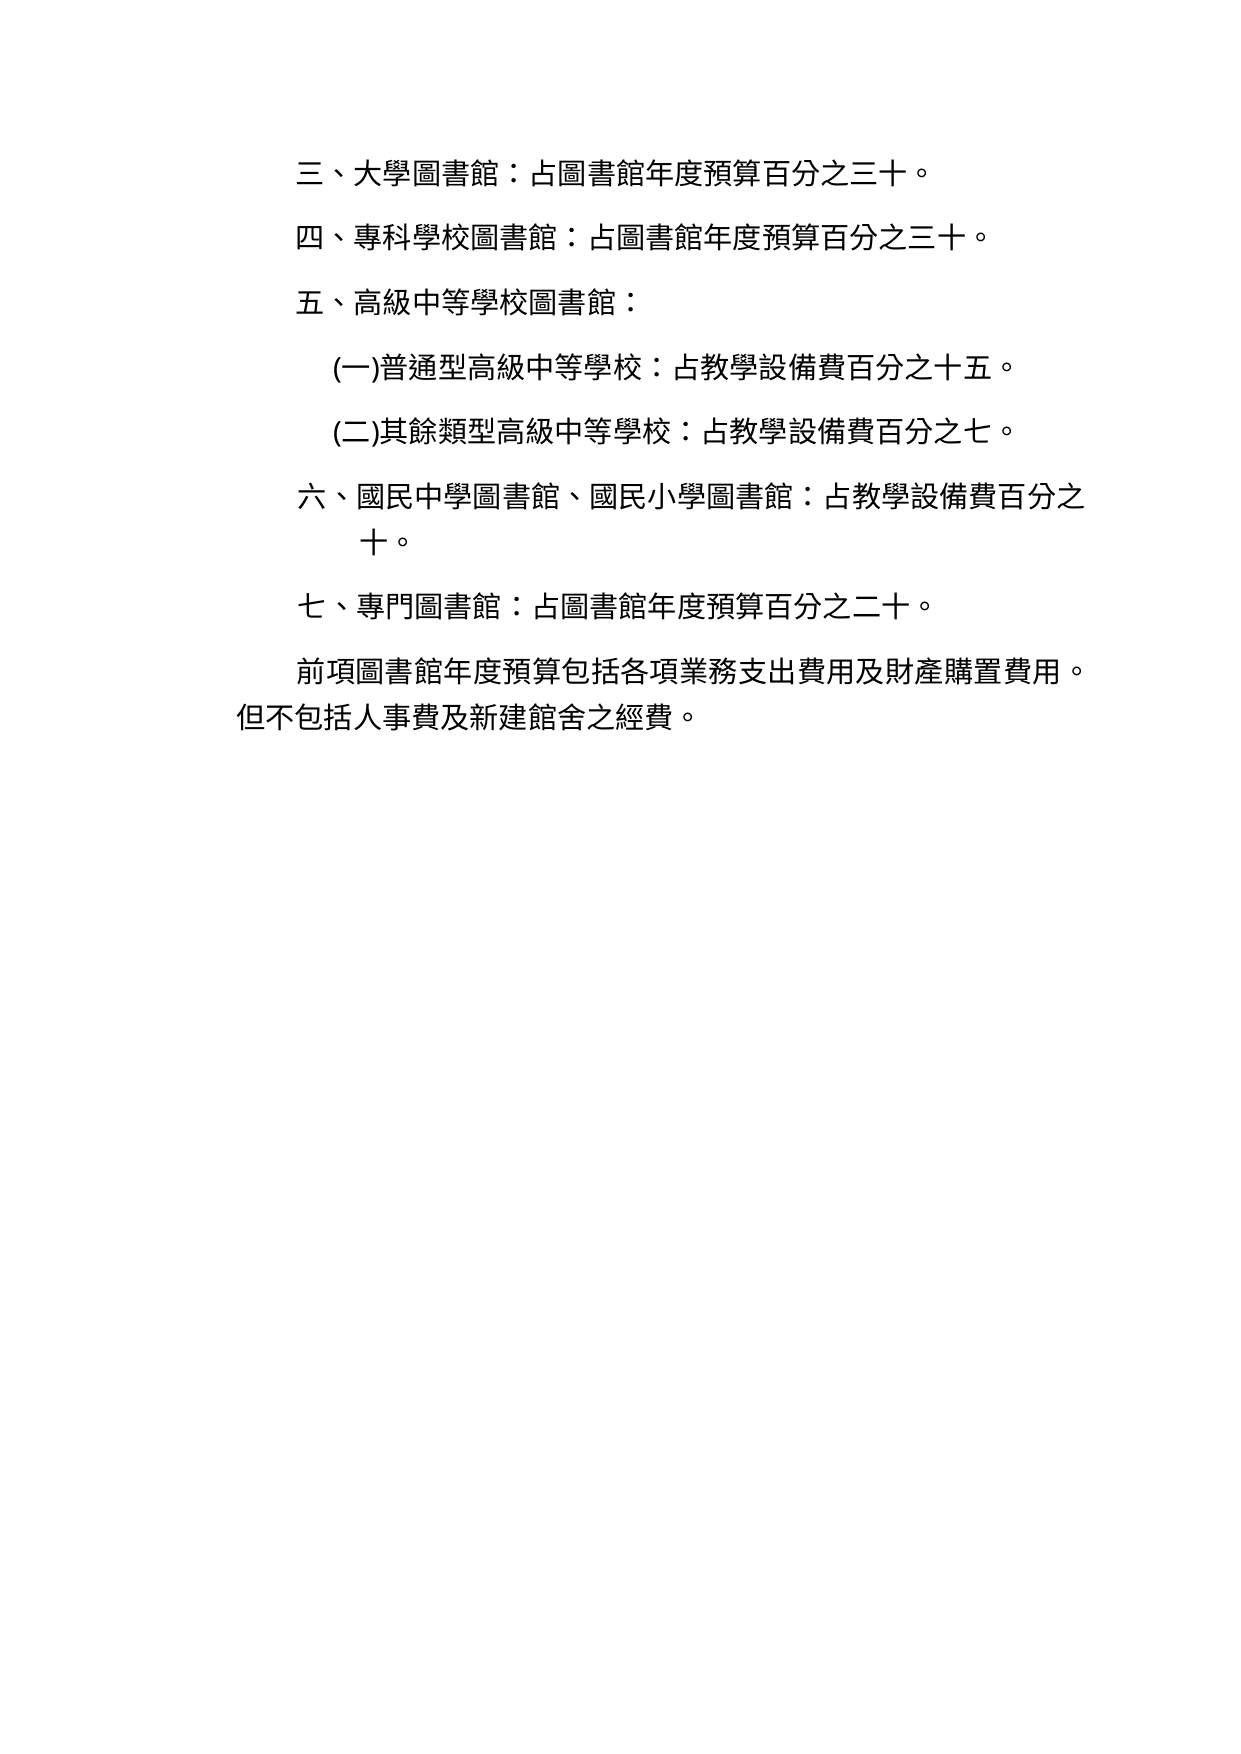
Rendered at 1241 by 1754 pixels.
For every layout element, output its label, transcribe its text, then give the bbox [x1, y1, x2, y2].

text (二)其餘類型高級中等學校：占教學設備費百分之七。 [333, 406, 1092, 452]
text 五、高級中等學校圖書館： [265, 277, 1092, 323]
text 前項圖書館年度預算包括各項業務支出費用及財產購置費用。 但不包括人事費及新建館舍之經費。 [236, 646, 1092, 737]
text 六、國民中學圖書館、國民小學圖書館：占教學設備費百分之十。 [298, 471, 1092, 562]
text 七、專門圖書館：占圖書館年度預算百分之二十。 [298, 581, 1092, 627]
text 四、專科學校圖書館：占圖書館年度預算百分之三十。 [265, 212, 1092, 258]
text (一)普通型高級中等學校：占教學設備費百分之十五。 [333, 341, 1092, 387]
text 三、大學圖書館：占圖書館年度預算百分之三十。 [265, 148, 1092, 193]
